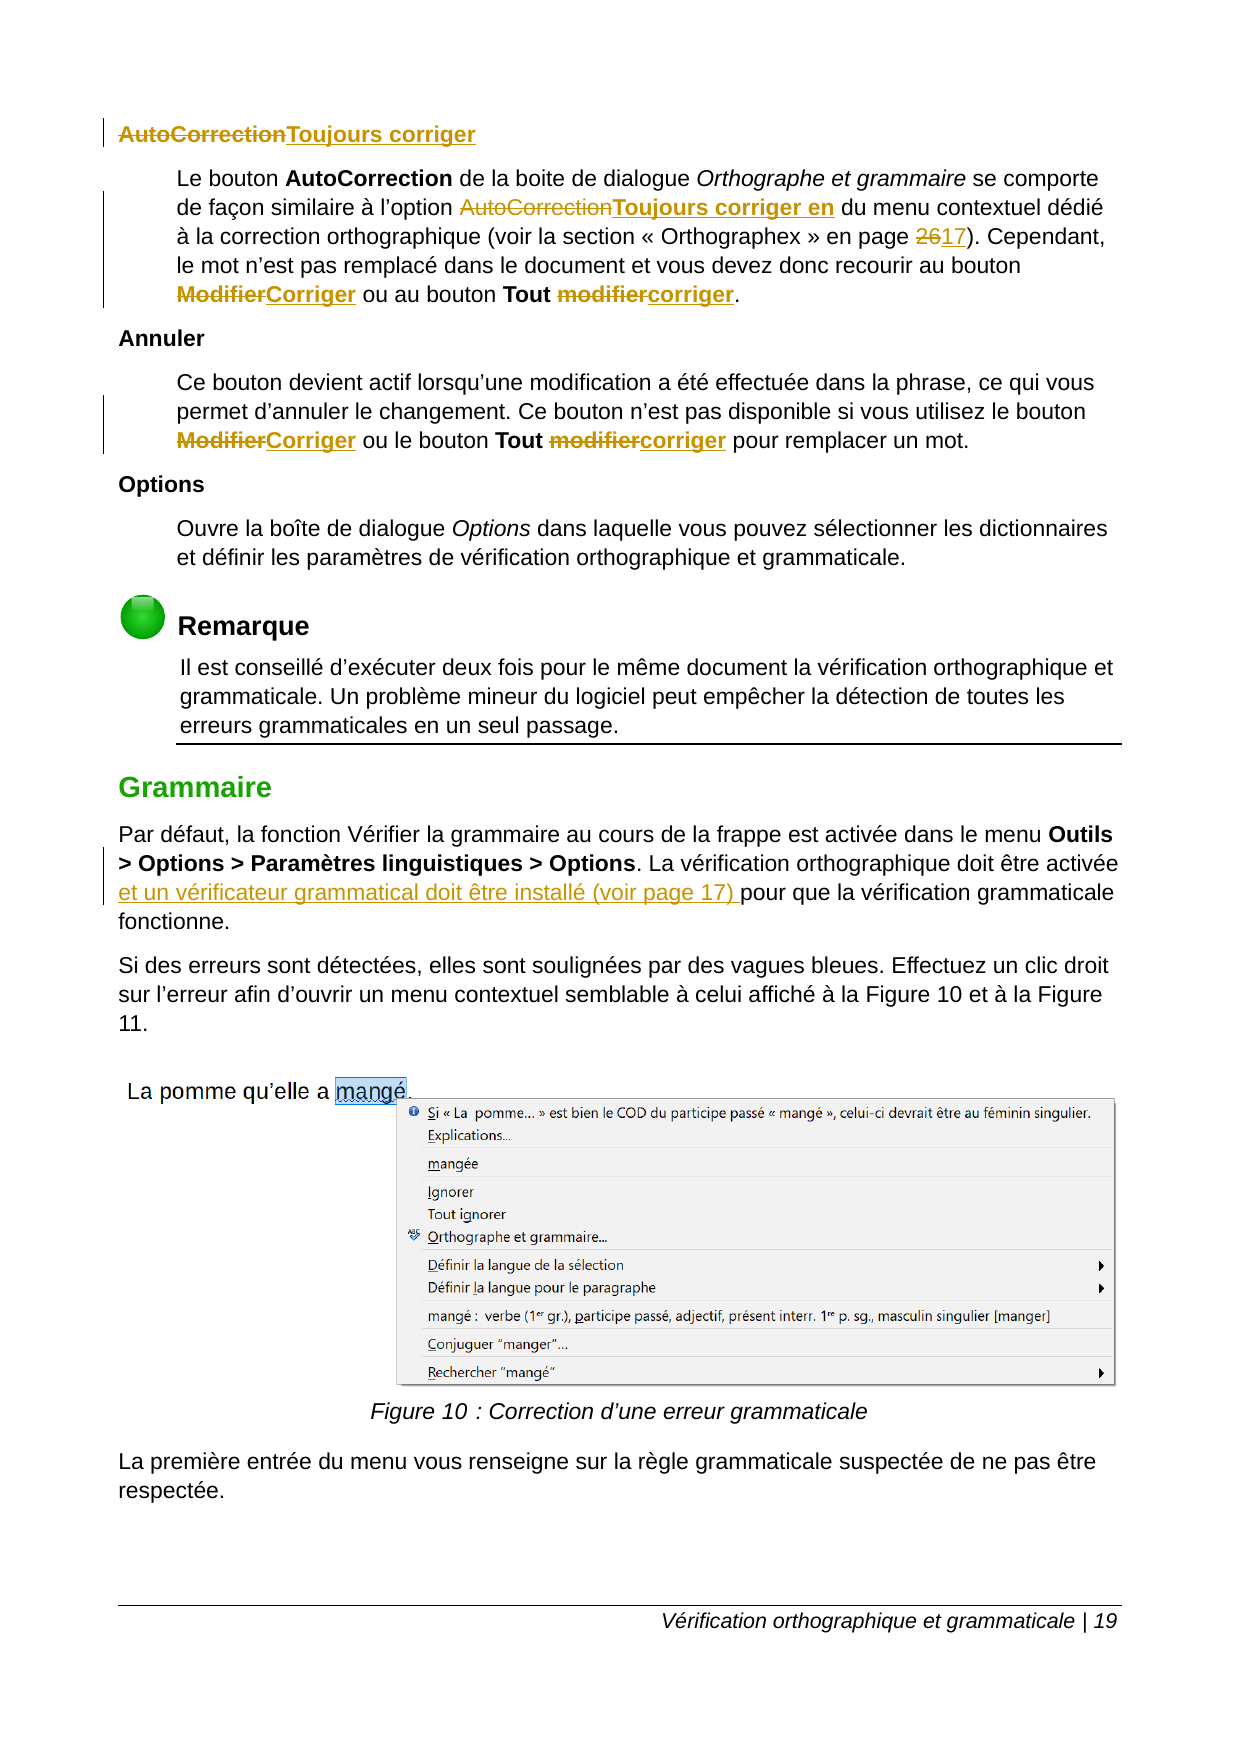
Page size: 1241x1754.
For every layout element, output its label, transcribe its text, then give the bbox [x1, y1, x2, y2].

text Ce bouton devient actif lorsqu’une modification a été effectuée dans la phrase, ce qui vous permet d’annuler le changement. Ce bouton n’est pas disponible si vous utilisez le bouton Corriger ou le bouton Tout corriger pour remplacer un mot. [176, 366, 1122, 453]
subtitle Remarque [118, 592, 1122, 642]
picture [123, 1071, 1117, 1387]
subtitle Grammaire [118, 774, 1122, 803]
text Toujours corriger [118, 118, 1122, 147]
text Annuler [118, 322, 1122, 351]
table_header [118, 1066, 1122, 1392]
text Ouvre la boîte de dialogue Options dans laquelle vous pouvez sélectionner les dictionnaires et définir les paramètres de vérification orthographique et grammaticale. [176, 512, 1122, 570]
text Si des erreurs sont détectées, elles sont soulignées par des vagues bleues. Effectuez un clic droit sur l’erreur afin d’ouvrir un menu contextuel semblable à celui affiché à la Figure 10 et à la Figure 11. [118, 949, 1122, 1036]
text Options [118, 468, 1122, 497]
table_cell Figure 10 : Correction d’une erreur grammaticale [118, 1393, 1122, 1430]
text Le bouton AutoCorrection de la boite de dialogue Orthographe et grammaire se comporte de façon similaire à l’option Toujours corriger en du menu contextuel dédié à la correction orthographique (voir la section « Orthographex » en page 17). Cependant, le mot n’est pas remplacé dans le document et vous devez donc recourir au bouton Corriger ou au bouton Tout corriger. [176, 162, 1122, 308]
text Il est conseillé d’exécuter deux fois pour le même document la vérification orthographique et grammaticale. Un problème mineur du logiciel peut empêcher la détection de toutes les erreurs grammaticales en un seul passage. [176, 649, 1122, 743]
text La première entrée du menu vous renseigne sur la règle grammaticale suspectée de ne pas être respectée. [118, 1445, 1122, 1503]
text Par défaut, la fonction Vérifier la grammaire au cours de la frappe est activée dans le menu Outils > Options > Paramètres linguistiques > Options. La vérification orthographique doit être activée et un vérificateur grammatical doit être installé (voir page 17) pour que la vérification grammaticale fonctionne. [118, 818, 1122, 934]
